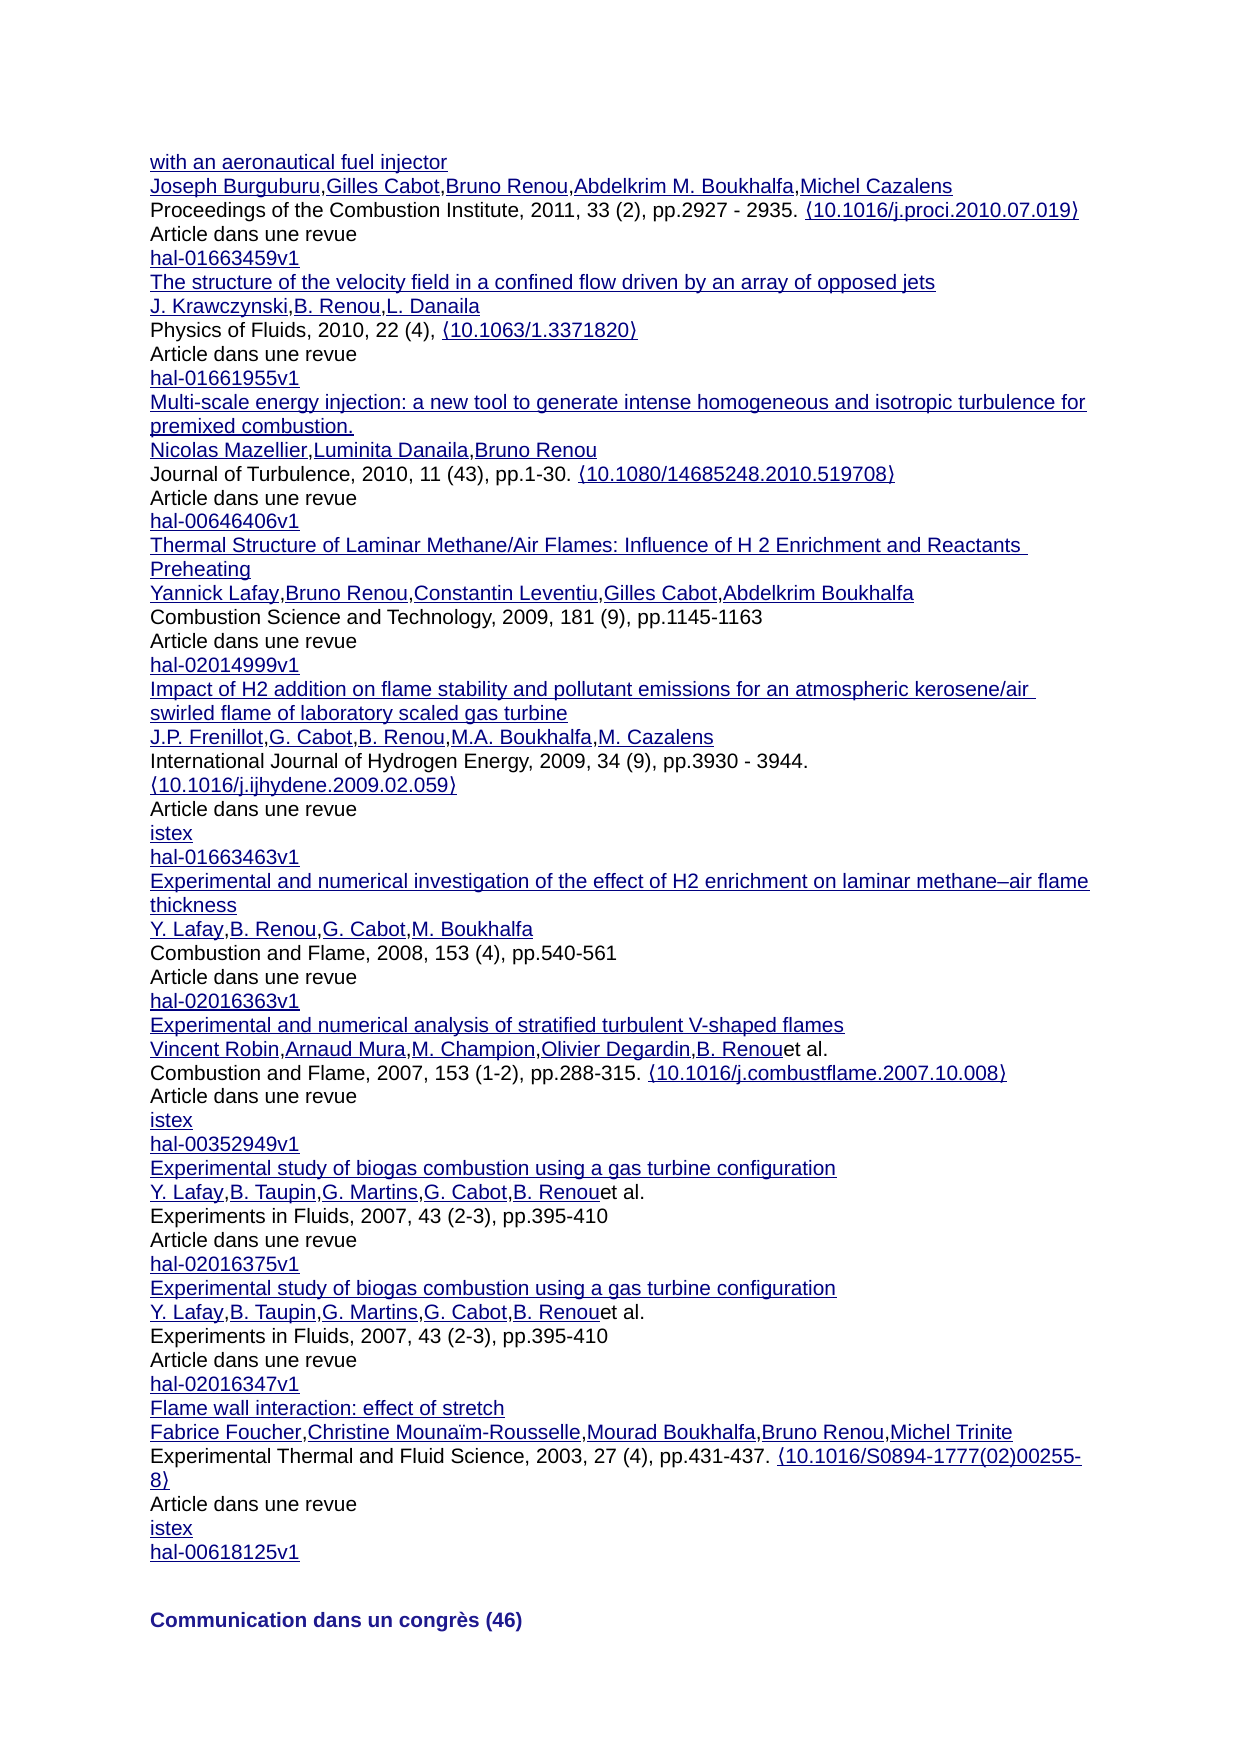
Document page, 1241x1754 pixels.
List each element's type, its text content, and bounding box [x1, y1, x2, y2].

table_cell Flame wall interaction: effect of stretch Fabrice Foucher,Christine Mounaïm-Rousselle,Mourad Boukhalfa,Bruno Renou,Michel Trinite Experimental Thermal and Fluid Science, 2003, 27 (4), pp.431-437. ⟨10.1016/S0894-1777(02)00255-8⟩ Article dans une revue istex hal-00618125v1 [150, 1396, 1090, 1563]
table_cell Thermal Structure of Laminar Methane/Air Flames: Influence of H 2 Enrichment and Reactants Preheating Yannick Lafay,Bruno Renou,Constantin Leventiu,Gilles Cabot,Abdelkrim Boukhalfa Combustion Science and Technology, 2009, 181 (9), pp.1145-1163 Article dans une revue hal-02014999v1 [150, 533, 1090, 677]
table_cell Experimental and numerical investigation of the effect of H2 enrichment on laminar methane–air flame [150, 869, 1090, 890]
table_cell Experimental and numerical analysis of stratified turbulent V-shaped flames Vincent Robin,Arnaud Mura,M. Champion,Olivier Degardin,B. Renouet al. Combustion and Flame, 2007, 153 (1-2), pp.288-315. ⟨10.1016/j.combustflame.2007.10.008⟩ Article dans une revue istex hal-00352949v1 [150, 1013, 1090, 1156]
table_cell with an aeronautical fuel injector Joseph Burguburu,Gilles Cabot,Bruno Renou,Abdelkrim M. Boukhalfa,Michel Cazalens Proceedings of the Combustion Institute, 2011, 33 (2), pp.2927 - 2935. ⟨10.1016/j.proci.2010.07.019⟩ Article dans une revue hal-01663459v1 [150, 150, 1090, 270]
table_cell The structure of the velocity field in a confined flow driven by an array of opposed jets J. Krawczynski,B. Renou,L. Danaila Physics of Fluids, 2010, 22 (4), ⟨10.1063/1.3371820⟩ Article dans une revue hal-01661955v1 [150, 270, 1090, 389]
table_cell Multi-scale energy injection: a new tool to generate intense homogeneous and isotropic turbulence for premixed combustion. Nicolas Mazellier,Luminita Danaila,Bruno Renou Journal of Turbulence, 2010, 11 (43), pp.1-30. ⟨10.1080/14685248.2010.519708⟩ Article dans une revue hal-00646406v1 [150, 390, 1090, 533]
table_cell Impact of H2 addition on flame stability and pollutant emissions for an atmospheric kerosene/air swirled flame of laboratory scaled gas turbine J.P. Frenillot,G. Cabot,B. Renou,M.A. Boukhalfa,M. Cazalens International Journal of Hydrogen Energy, 2009, 34 (9), pp.3930 - 3944. ⟨10.1016/j.ijhydene.2009.02.059⟩ Article dans une revue istex hal-01663463v1 [150, 677, 1090, 869]
table_cell Experimental study of biogas combustion using a gas turbine configuration Y. Lafay,B. Taupin,G. Martins,G. Cabot,B. Renouet al. Experiments in Fluids, 2007, 43 (2-3), pp.395-410 Article dans une revue hal-02016375v1 [150, 1156, 1090, 1276]
subtitle Communication dans un congrès (46) [150, 1608, 1090, 1632]
table_cell Experimental study of biogas combustion using a gas turbine configuration Y. Lafay,B. Taupin,G. Martins,G. Cabot,B. Renouet al. Experiments in Fluids, 2007, 43 (2-3), pp.395-410 Article dans une revue hal-02016347v1 [150, 1276, 1090, 1396]
table_cell thickness Y. Lafay,B. Renou,G. Cabot,M. Boukhalfa Combustion and Flame, 2008, 153 (4), pp.540-561 Article dans une revue hal-02016363v1 [150, 891, 1090, 1012]
